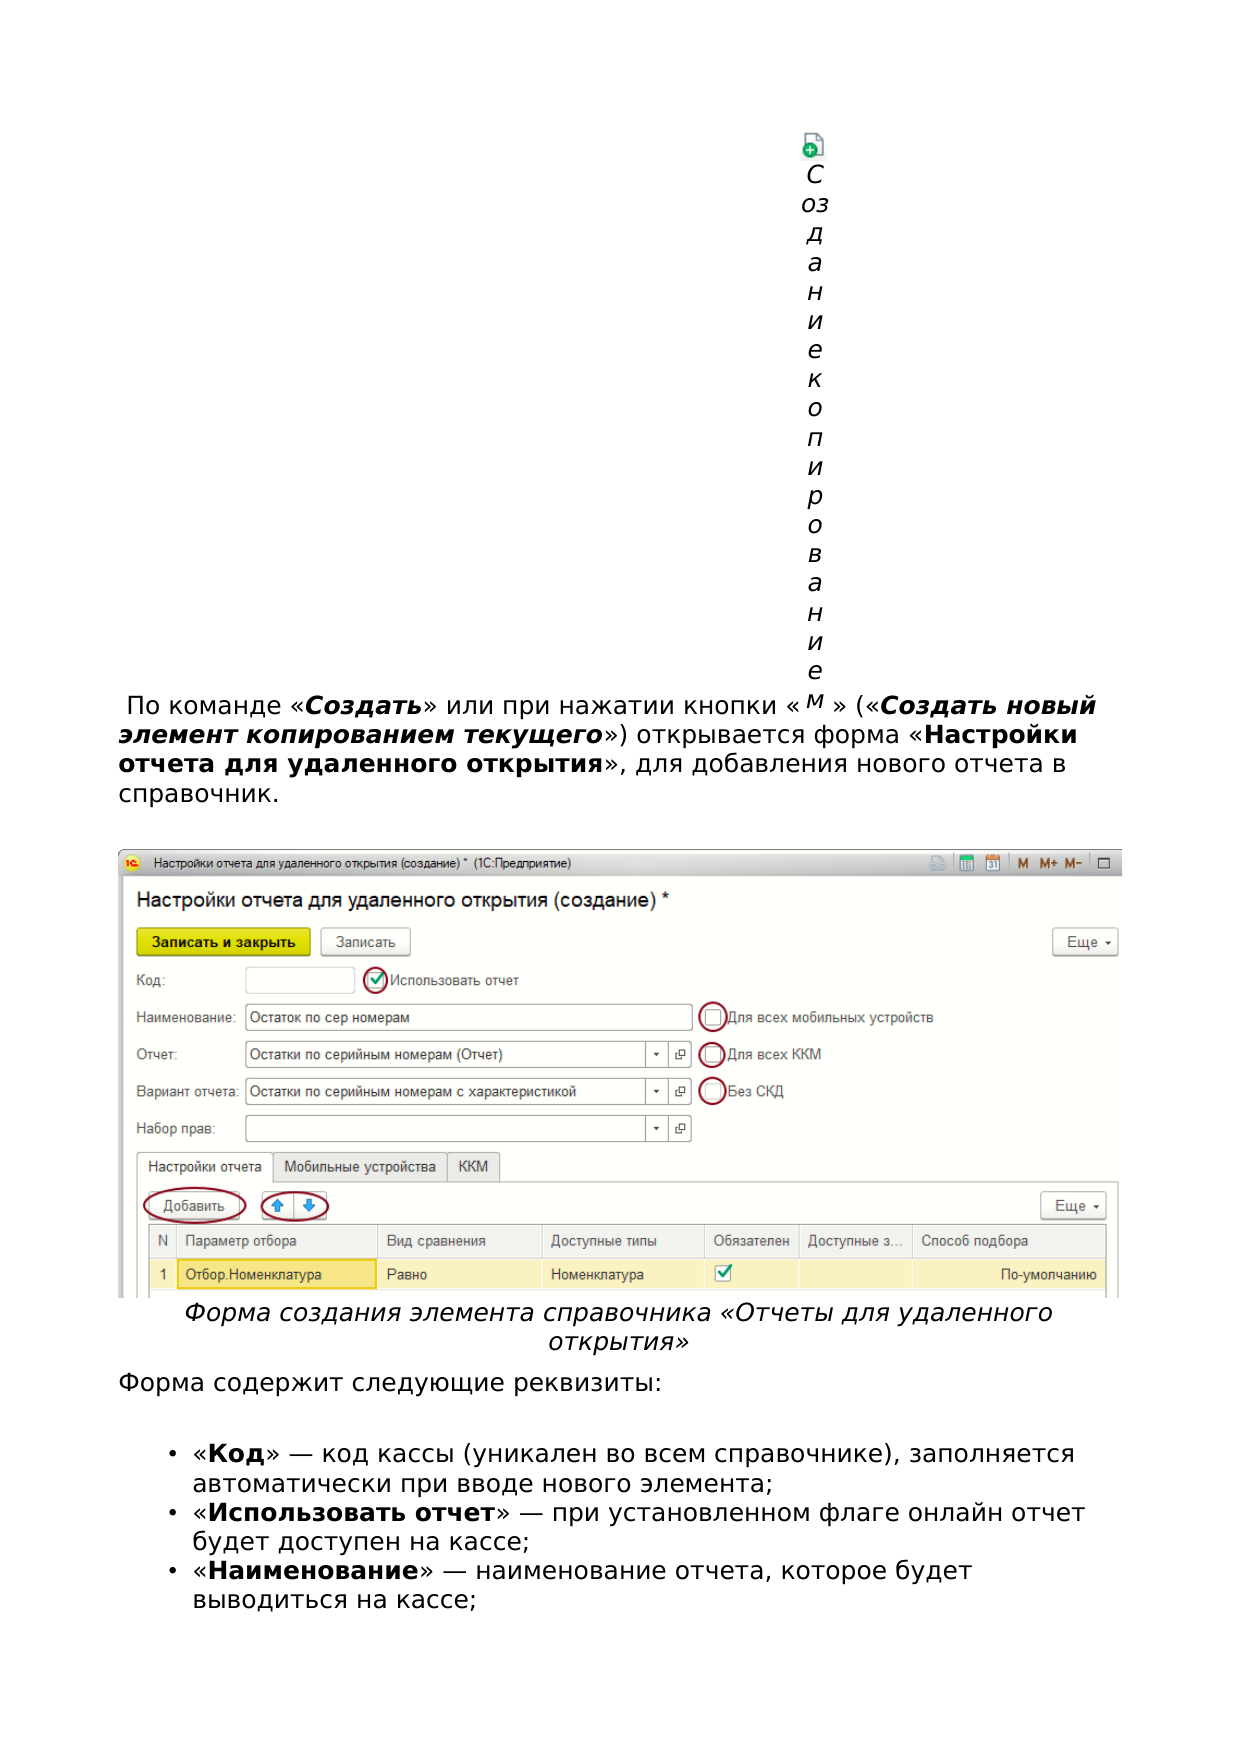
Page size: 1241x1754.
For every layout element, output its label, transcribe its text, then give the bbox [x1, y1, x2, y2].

text Форма содержит следующие реквизиты: [118, 1368, 1122, 1398]
text Форма создания элемента справочника «Отчеты для удаленного открытия» [118, 1298, 1122, 1356]
list «Код» — код кассы (уникален во всем справочнике), заполняется автоматически при вводе нового элемента; [177, 1440, 1122, 1498]
text Создание копированием [801, 161, 832, 714]
picture [800, 130, 832, 161]
list «Использовать отчет» — при установленном флаге онлайн отчет будет доступен на кассе; [177, 1498, 1122, 1556]
list «Наименование» — наименование отчета, которое будет выводиться на кассе; [177, 1556, 1122, 1615]
text По команде «Создать» или при нажатии кнопки «» («Создать новый элемент копированием текущего») открывается форма «Настройки отчета для удаленного открытия», для добавления нового отчета в справочник. [118, 118, 1122, 849]
picture [118, 849, 1123, 1298]
